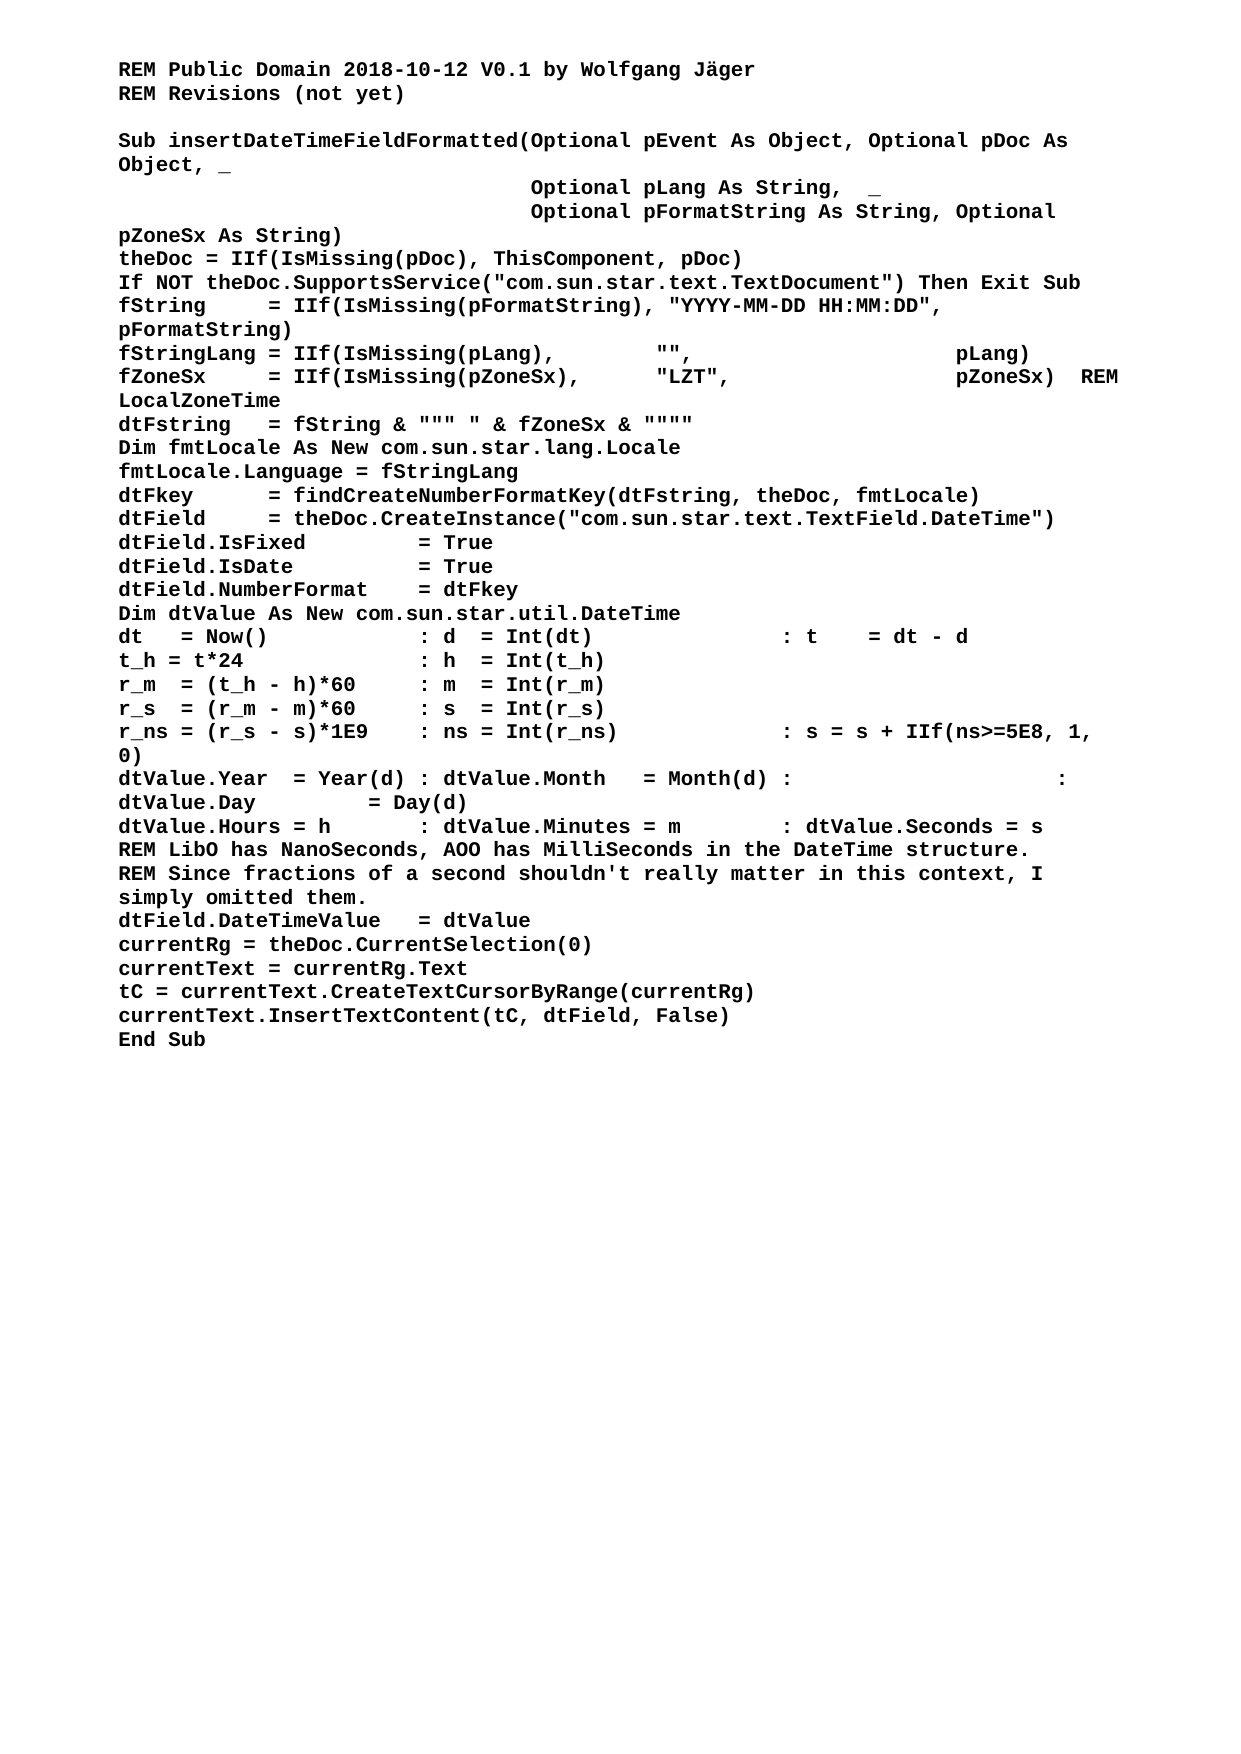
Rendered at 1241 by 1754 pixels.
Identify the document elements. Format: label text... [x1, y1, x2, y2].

text Sub insertDateTimeFieldFormatted(Optional pEvent As Object, Optional pDoc As Object, _ [118, 130, 1122, 177]
text dtField.IsFixed = True [118, 532, 1122, 556]
text Optional pFormatString As String, Optional pZoneSx As String) [118, 201, 1122, 248]
text dtField.DateTimeValue = dtValue [118, 910, 1122, 934]
text dtField = theDoc.CreateInstance("com.sun.star.text.TextField.DateTime") [118, 508, 1122, 532]
text currentText = currentRg.Text [118, 958, 1122, 981]
text currentRg = theDoc.CurrentSelection(0) [118, 934, 1122, 958]
text fmtLocale.Language = fStringLang [118, 461, 1122, 485]
text dtFkey = findCreateNumberFormatKey(dtFstring, theDoc, fmtLocale) [118, 485, 1122, 508]
text r_m = (t_h - h)*60 : m = Int(r_m) [118, 674, 1122, 697]
text dtField.IsDate = True [118, 556, 1122, 579]
text Dim dtValue As New com.sun.star.util.DateTime [118, 603, 1122, 627]
text fStringLang = IIf(IsMissing(pLang), "", pLang) [118, 343, 1122, 366]
text Dim fmtLocale As New com.sun.star.lang.Locale [118, 437, 1122, 461]
text fString = IIf(IsMissing(pFormatString), "YYYY-MM-DD HH:MM:DD", pFormatString) [118, 296, 1122, 343]
text REM Since fractions of a second shouldn't really matter in this context, I simply omitted them. [118, 863, 1122, 910]
text REM Public Domain 2018-10-12 V0.1 by Wolfgang Jäger [118, 59, 1122, 83]
text dtField.NumberFormat = dtFkey [118, 579, 1122, 603]
text currentText.InsertTextContent(tC, dtField, False) [118, 1005, 1122, 1028]
text r_ns = (r_s - s)*1E9 : ns = Int(r_ns) : s = s + IIf(ns>=5E8, 1, 0) [118, 721, 1122, 768]
text Optional pLang As String, _ [118, 177, 1122, 201]
text dtValue.Hours = h : dtValue.Minutes = m : dtValue.Seconds = s [118, 816, 1122, 839]
text fZoneSx = IIf(IsMissing(pZoneSx), "LZT", pZoneSx) REM LocalZoneTime [118, 366, 1122, 414]
text t_h = t*24 : h = Int(t_h) [118, 650, 1122, 674]
text End Sub [118, 1028, 1122, 1052]
text dtValue.Year = Year(d) : dtValue.Month = Month(d) : : dtValue.Day = Day(d) [118, 768, 1122, 816]
text REM LibO has NanoSeconds, AOO has MilliSeconds in the DateTime structure. [118, 839, 1122, 863]
text tC = currentText.CreateTextCursorByRange(currentRg) [118, 981, 1122, 1005]
text r_s = (r_m - m)*60 : s = Int(r_s) [118, 697, 1122, 721]
text dtFstring = fString & """ " & fZoneSx & """" [118, 414, 1122, 437]
text If NOT theDoc.SupportsService("com.sun.star.text.TextDocument") Then Exit Sub [118, 272, 1122, 296]
text dt = Now() : d = Int(dt) : t = dt - d [118, 627, 1122, 650]
text theDoc = IIf(IsMissing(pDoc), ThisComponent, pDoc) [118, 248, 1122, 272]
text REM Revisions (not yet) [118, 83, 1122, 106]
